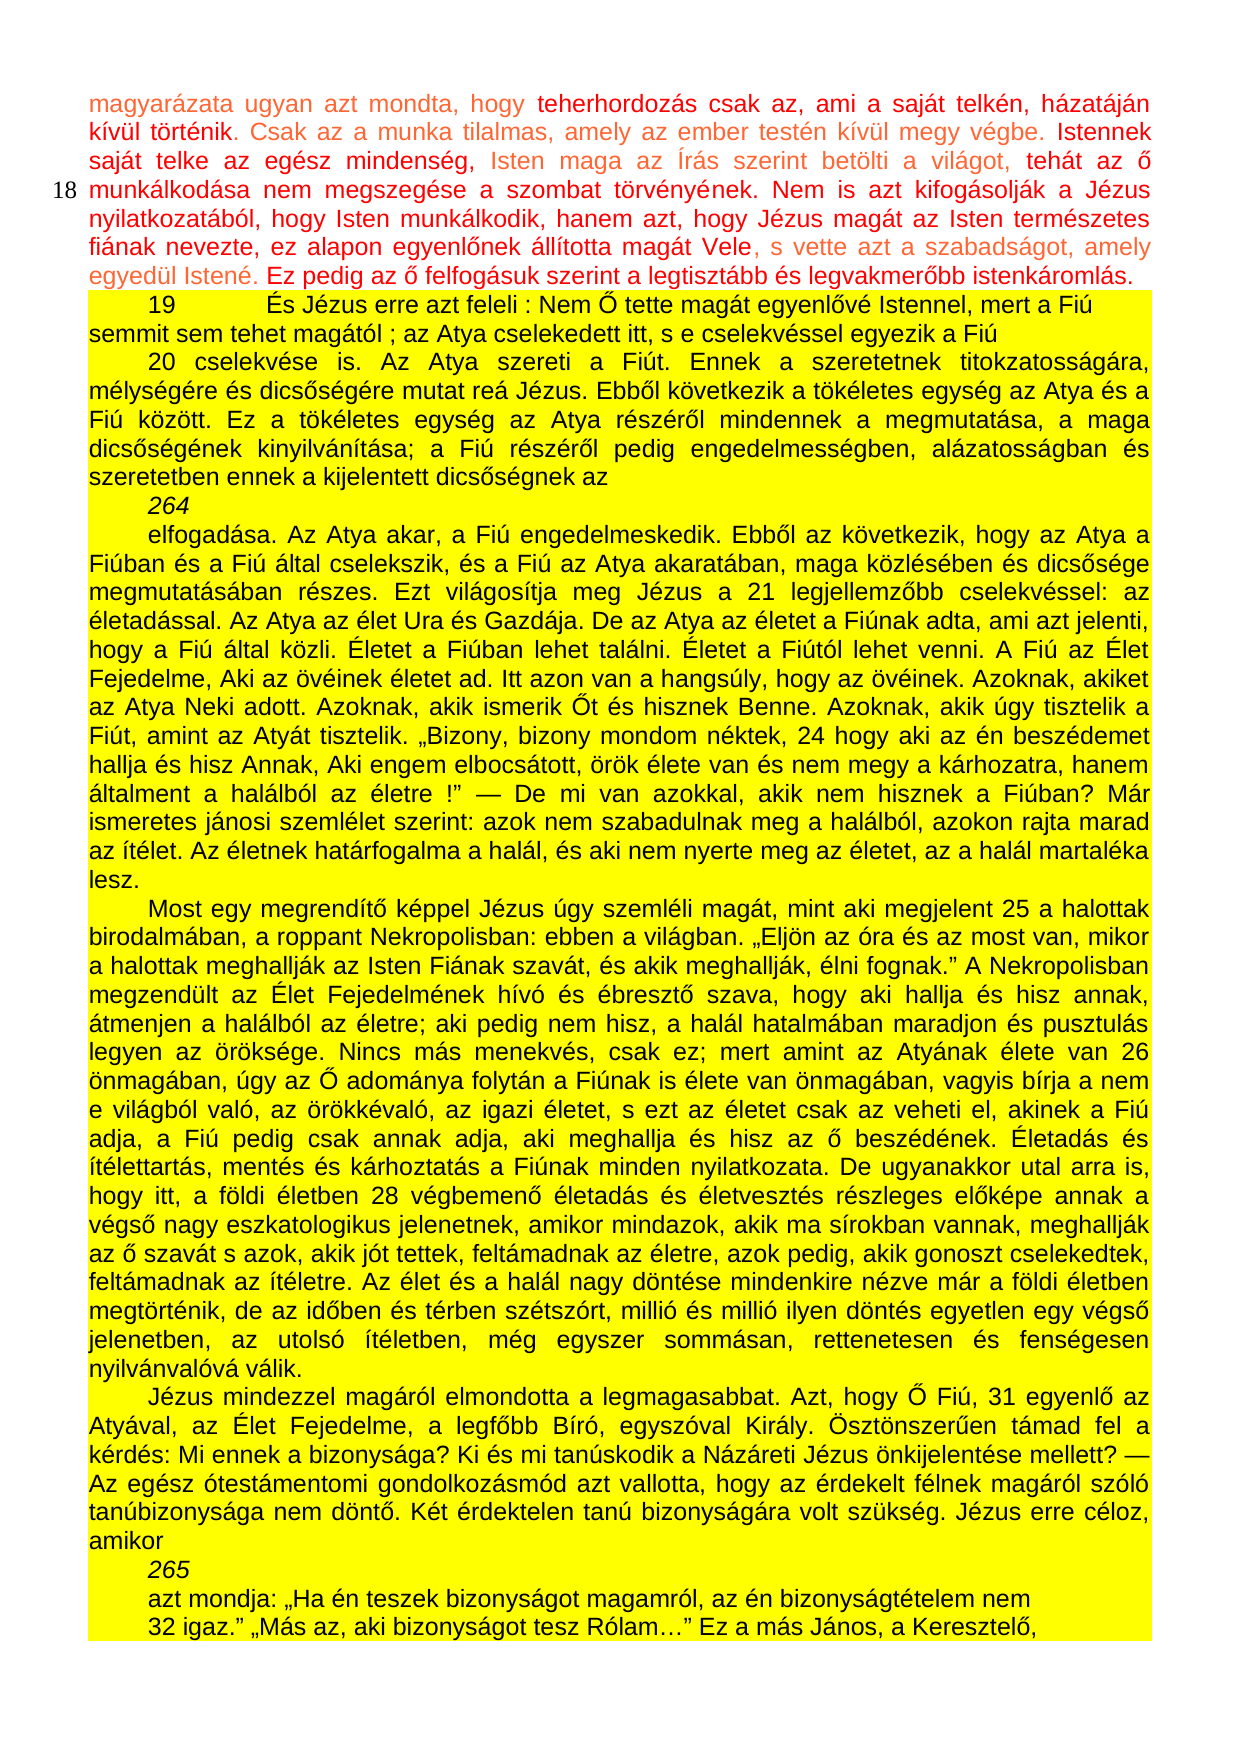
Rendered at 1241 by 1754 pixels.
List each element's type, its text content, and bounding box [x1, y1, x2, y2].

text magyarázata ugyan azt mondta, hogy teherhordozás csak az, ami a saját telkén, házatáján kívül történik. Csak az a munka tilalmas, amely az ember testén kívül megy végbe. Istennek saját telke az egész mindenség, Isten maga az Írás szerint betölti a világot, tehát az ő munkálkodása nem megszegése a szombat törvényének. Nem is azt kifogásolják a Jézus nyilatkozatából, hogy Isten munkálkodik, hanem azt, hogy Jézus magát az Isten természetes fiának nevezte, ez alapon egyenlőnek állította magát Vele, s vette azt a szabadságot, amely egyedül Istené. Ez pedig az ő felfogásuk szerint a legtisztább és legvakmerőbb istenkáromlás. [88, 88, 1152, 290]
text azt mondja: „Ha én teszek bizonyságot magamról, az én bizonyságtételem nem [88, 1583, 1152, 1612]
text Jézus mindezzel magáról elmondotta a legmagasabbat. Azt, hogy Ő Fiú, 31 egyenlő az Atyával, az Élet Fejedelme, a legfőbb Bíró, egyszóval Király. Ösztönszerűen támad fel a kérdés: Mi ennek a bizonysága? Ki és mi tanúskodik a Názáreti Jézus önkijelentése mellett? ― Az egész ótestámentomi gondolkozásmód azt vallotta, hogy az érdekelt félnek magáról szóló tanúbizonysága nem döntő. Két érdektelen tanú bizonyságára volt szükség. Jézus erre céloz, amikor [88, 1382, 1152, 1555]
text 18 [32, 175, 77, 203]
text 32 igaz.” „Más az, aki bizonyságot tesz Rólam…” Ez a más János, a Keresztelő, [88, 1612, 1152, 1641]
text Most egy megrendítő képpel Jézus úgy szemléli magát, mint aki megjelent 25 a halottak birodalmában, a roppant Nekropolisban: ebben a világban. „Eljön az óra és az most van, mikor a halottak meghallják az Isten Fiának szavát, és akik meghallják, élni fognak.” A Nekropolisban megzendült az Élet Fejedelmének hívó és ébresztő szava, hogy aki hallja és hisz annak, átmenjen a halálból az életre; aki pedig nem hisz, a halál hatalmában maradjon és pusztulás legyen az öröksége. Nincs más menekvés, csak ez; mert amint az Atyának élete van 26 önmagában, úgy az Ő adománya folytán a Fiúnak is élete van önmagában, vagyis bírja a nem e világból való, az örökkévaló, az igazi életet, s ezt az életet csak az veheti el, akinek a Fiú adja, a Fiú pedig csak annak adja, aki meghallja és hisz az ő beszédének. Életadás és ítélettartás, mentés és kárhoztatás a Fiúnak minden nyilatkozata. De ugyanakkor utal arra is, hogy itt, a földi életben 28 végbemenő életadás és életvesztés részleges előképe annak a végső nagy eszkatologikus jelenetnek, amikor mindazok, akik ma sírokban vannak, meghallják az ő szavát s azok, akik jót tettek, feltámadnak az életre, azok pedig, akik gonoszt cselekedtek, feltámadnak az ítéletre. Az élet és a halál nagy döntése mindenkire nézve már a földi életben megtörténik, de az időben és térben szétszórt, millió és millió ilyen döntés egyetlen egy végső jelenetben, az utolsó ítéletben, még egyszer sommásan, rettenetesen és fenségesen nyilvánvalóvá válik. [88, 893, 1152, 1382]
text 20 cselekvése is. Az Atya szereti a Fiút. Ennek a szeretetnek titokzatosságára, mélységére és dicsőségére mutat reá Jézus. Ebből következik a tökéletes egység az Atya és a Fiú között. Ez a tökéletes egység az Atya részéről mindennek a megmutatása, a maga dicsőségének kinyilvánítása; a Fiú részéről pedig engedelmességben, alázatosságban és szeretetben ennek a kijelentett dicsőségnek az [88, 347, 1152, 491]
text elfogadása. Az Atya akar, a Fiú engedelmeskedik. Ebből az következik, hogy az Atya a Fiúban és a Fiú által cselekszik, és a Fiú az Atya akaratában, maga közlésében és dicsősége megmutatásában részes. Ezt világosítja meg Jézus a 21 legjellemzőbb cselekvéssel: az életadással. Az Atya az élet Ura és Gazdája. De az Atya az életet a Fiúnak adta, ami azt jelenti, hogy a Fiú által közli. Életet a Fiúban lehet találni. Életet a Fiútól lehet venni. A Fiú az Élet Fejedelme, Aki az övéinek életet ad. Itt azon van a hangsúly, hogy az övéinek. Azoknak, akiket az Atya Neki adott. Azoknak, akik ismerik Őt és hisznek Benne. Azoknak, akik úgy tisztelik a Fiút, amint az Atyát tisztelik. „Bizony, bizony mondom néktek, 24 hogy aki az én beszédemet hallja és hisz Annak, Aki engem elbocsátott, örök élete van és nem megy a kárhozatra, hanem általment a halálból az életre !” ― De mi van azokkal, akik nem hisznek a Fiúban? Már ismeretes jánosi szemlélet szerint: azok nem szabadulnak meg a halálból, azokon rajta marad az ítélet. Az életnek határfogalma a halál, és aki nem nyerte meg az életet, az a halál martaléka lesz. [88, 520, 1152, 893]
text 264 [88, 491, 1152, 520]
text 265 [88, 1555, 1152, 1583]
text 19 És Jézus erre azt feleli : Nem Ő tette magát egyenlővé Istennel, mert a Fiú semmit sem tehet magától ; az Atya cselekedett itt, s e cselekvéssel egyezik a Fiú [88, 290, 1152, 347]
